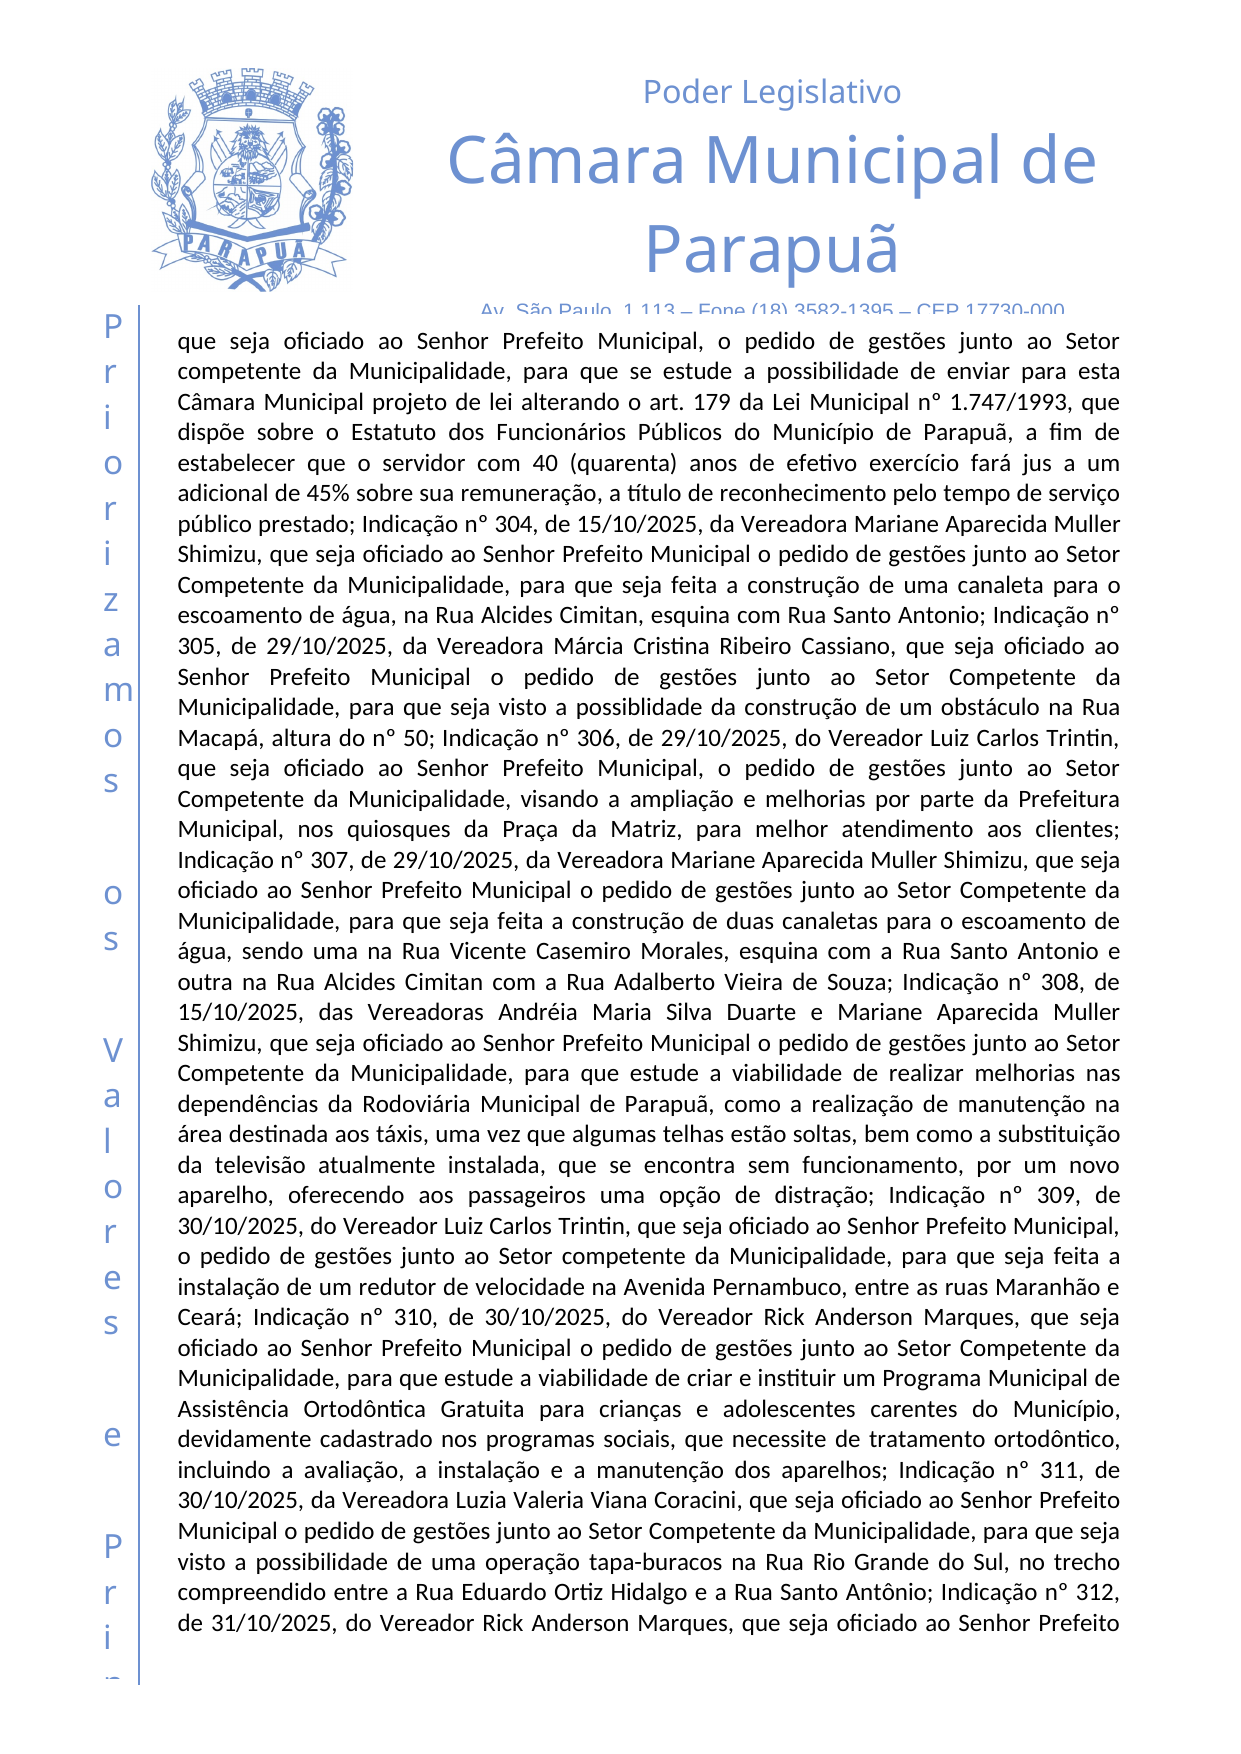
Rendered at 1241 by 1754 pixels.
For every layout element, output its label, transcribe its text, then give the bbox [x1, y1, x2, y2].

text que seja oficiado ao Senhor Prefeito Municipal, o pedido de gestões junto ao Setor competente da Municipalidade, para que se estude a possibilidade de enviar para esta Câmara Municipal projeto de lei alterando o art. 179 da Lei Municipal nº 1.747/1993, que dispõe sobre o Estatuto dos Funcionários Públicos do Município de Parapuã, a fim de estabelecer que o servidor com 40 (quarenta) anos de efetivo exercício fará jus a um adicional de 45% sobre sua remuneração, a título de reconhecimento pelo tempo de serviço público prestado; Indicação nº 304, de 15/10/2025, da Vereadora Mariane Aparecida Muller Shimizu, que seja oficiado ao Senhor Prefeito Municipal o pedido de gestões junto ao Setor Competente da Municipalidade, para que seja feita a construção de uma canaleta para o escoamento de água, na Rua Alcides Cimitan, esquina com Rua Santo Antonio; Indicação nº 305, de 29/10/2025, da Vereadora Márcia Cristina Ribeiro Cassiano, que seja oficiado ao Senhor Prefeito Municipal o pedido de gestões junto ao Setor Competente da Municipalidade, para que seja visto a possiblidade da construção de um obstáculo na Rua Macapá, altura do nº 50; Indicação nº 306, de 29/10/2025, do Vereador Luiz Carlos Trintin, que seja oficiado ao Senhor Prefeito Municipal, o pedido de gestões junto ao Setor Competente da Municipalidade, visando a ampliação e melhorias por parte da Prefeitura Municipal, nos quiosques da Praça da Matriz, para melhor atendimento aos clientes; Indicação nº 307, de 29/10/2025, da Vereadora Mariane Aparecida Muller Shimizu, que seja oficiado ao Senhor Prefeito Municipal o pedido de gestões junto ao Setor Competente da Municipalidade, para que seja feita a construção de duas canaletas para o escoamento de água, sendo uma na Rua Vicente Casemiro Morales, esquina com a Rua Santo Antonio e outra na Rua Alcides Cimitan com a Rua Adalberto Vieira de Souza; Indicação nº 308, de 15/10/2025, das Vereadoras Andréia Maria Silva Duarte e Mariane Aparecida Muller Shimizu, que seja oficiado ao Senhor Prefeito Municipal o pedido de gestões junto ao Setor Competente da Municipalidade, para que estude a viabilidade de realizar melhorias nas dependências da Rodoviária Municipal de Parapuã, como a realização de manutenção na área destinada aos táxis, uma vez que algumas telhas estão soltas, bem como a substituição da televisão atualmente instalada, que se encontra sem funcionamento, por um novo aparelho, oferecendo aos passageiros uma opção de distração; Indicação nº 309, de 30/10/2025, do Vereador Luiz Carlos Trintin, que seja oficiado ao Senhor Prefeito Municipal, o pedido de gestões junto ao Setor competente da Municipalidade, para que seja feita a instalação de um redutor de velocidade na Avenida Pernambuco, entre as ruas Maranhão e Ceará; Indicação nº 310, de 30/10/2025, do Vereador Rick Anderson Marques, que seja oficiado ao Senhor Prefeito Municipal o pedido de gestões junto ao Setor Competente da Municipalidade, para que estude a viabilidade de criar e instituir um Programa Municipal de Assistência Ortodôntica Gratuita para crianças e adolescentes carentes do Município, devidamente cadastrado nos programas sociais, que necessite de tratamento ortodôntico, incluindo a avaliação, a instalação e a manutenção dos aparelhos; Indicação nº 311, de 30/10/2025, da Vereadora Luzia Valeria Viana Coracini, que seja oficiado ao Senhor Prefeito Municipal o pedido de gestões junto ao Setor Competente da Municipalidade, para que seja visto a possibilidade de uma operação tapa-buracos na Rua Rio Grande do Sul, no trecho compreendido entre a Rua Eduardo Ortiz Hidalgo e a Rua Santo Antônio; Indicação nº 312, de 31/10/2025, do Vereador Rick Anderson Marques, que seja oficiado ao Senhor Prefeito [177, 325, 1122, 1637]
picture [151, 68, 354, 292]
